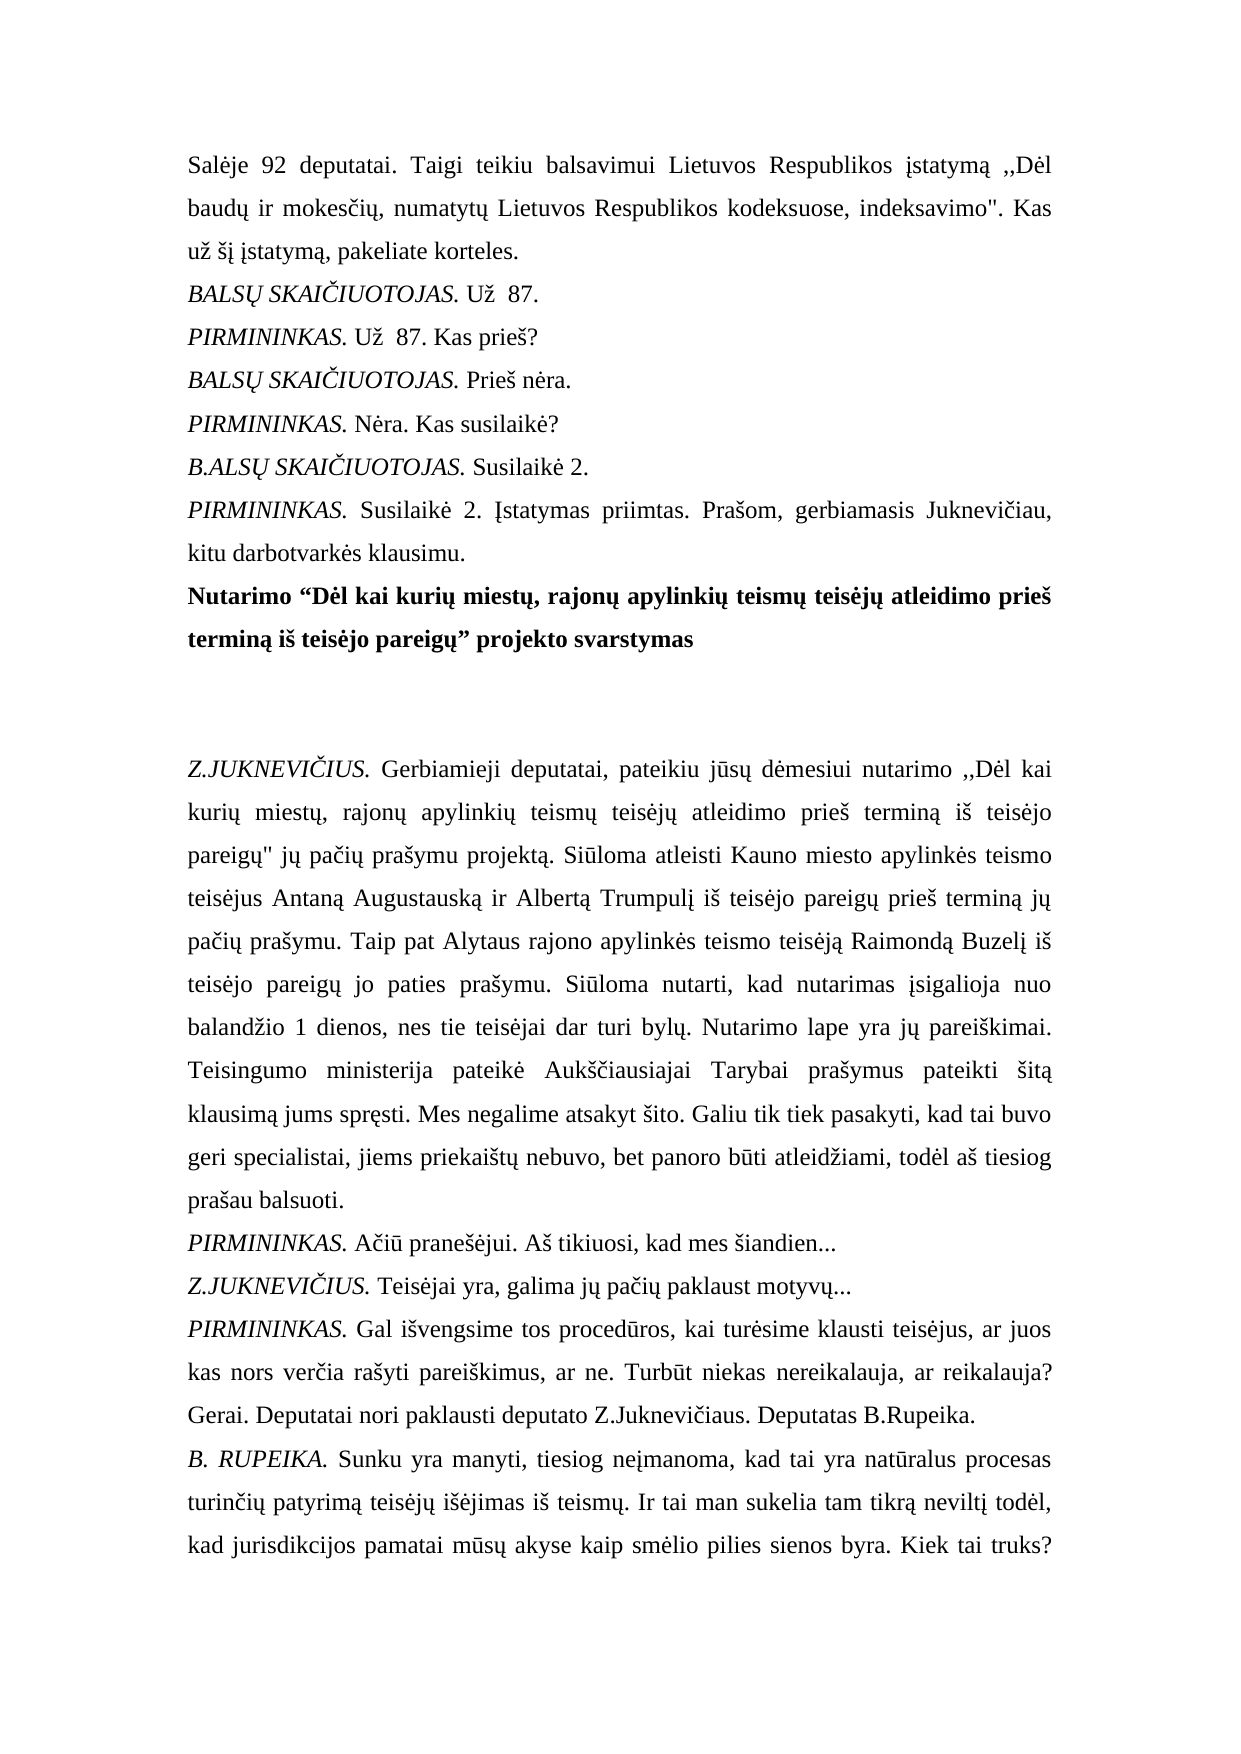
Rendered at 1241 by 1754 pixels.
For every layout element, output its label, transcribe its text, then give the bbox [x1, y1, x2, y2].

text Z.JUKNEVIČIUS. Teisėjai yra, galima jų pačių paklaust motyvų... [187, 1271, 1053, 1300]
text Nutarimo “Dėl kai kurių miestų, rajonų apylinkių teismų teisėjų atleidimo prieš terminą iš teisėjo pareigų” projekto svarstymas [187, 581, 1053, 653]
text PIRMININKAS. Už 87. Kas prieš? [187, 322, 1053, 351]
text PIRMININKAS. Gal išvengsime tos procedūros, kai turėsime klausti teisėjus, ar juos kas nors verčia rašyti pareiškimus, ar ne. Turbūt niekas nereikalauja, ar reikalauja? Gerai. Deputatai nori paklausti deputato Z.Juknevičiaus. Deputatas B.Rupeika. [187, 1314, 1053, 1429]
text B. RUPEIKA. Sunku yra manyti, tiesiog neįmanoma, kad tai yra natūralus procesas turinčių patyrimą teisėjų išėjimas iš teismų. Ir tai man sukelia tam tikrą neviltį todėl, kad jurisdikcijos pamatai mūsų akyse kaip smėlio pilies sienos byra. Kiek tai truks? [187, 1444, 1053, 1559]
text Z.JUKNEVIČIUS. Gerbiamieji deputatai, pateikiu jūsų dėmesiui nutarimo ,,Dėl kai kurių miestų, rajonų apylinkių teismų teisėjų atleidimo prieš terminą iš teisėjo pareigų" jų pačių prašymu projektą. Siūloma atleisti Kauno miesto apylinkės teismo teisėjus Antaną Augustauską ir Albertą Trumpulį iš teisėjo pareigų prieš terminą jų pačių prašymu. Taip pat Alytaus rajono apylinkės teismo teisėją Raimondą Buzelį iš teisėjo pareigų jo paties prašymu. Siūloma nutarti, kad nutarimas įsigalioja nuo balandžio 1 dienos, nes tie teisėjai dar turi bylų. Nutarimo lape yra jų pareiškimai. Teisingumo ministerija pateikė Aukščiausiajai Tarybai prašymus pateikti šitą klausimą jums spręsti. Mes negalime atsakyt šito. Galiu tik tiek pasakyti, kad tai buvo geri specialistai, jiems priekaištų nebuvo, bet panoro būti atleidžiami, todėl aš tiesiog prašau balsuoti. [187, 754, 1053, 1214]
text B.ALSŲ SKAIČIUOTOJAS. Susilaikė 2. [187, 452, 1053, 481]
text PIRMININKAS. Susilaikė 2. Įstatymas priimtas. Prašom, gerbiamasis Juknevičiau, kitu darbotvarkės klausimu. [187, 495, 1053, 567]
text PIRMININKAS. Ačiū pranešėjui. Aš tikiuosi, kad mes šiandien... [187, 1228, 1053, 1257]
text BALSŲ SKAIČIUOTOJAS. Už 87. [187, 279, 1053, 308]
text PIRMININKAS. Nėra. Kas susilaikė? [187, 409, 1053, 437]
text Salėje 92 deputatai. Taigi teikiu balsavimui Lietuvos Respublikos įstatymą ,,Dėl baudų ir mokesčių, numatytų Lietuvos Respublikos kodeksuose, indeksavimo". Kas už šį įstatymą, pakeliate korteles. [187, 150, 1053, 265]
text BALSŲ SKAIČIUOTOJAS. Prieš nėra. [187, 366, 1053, 394]
